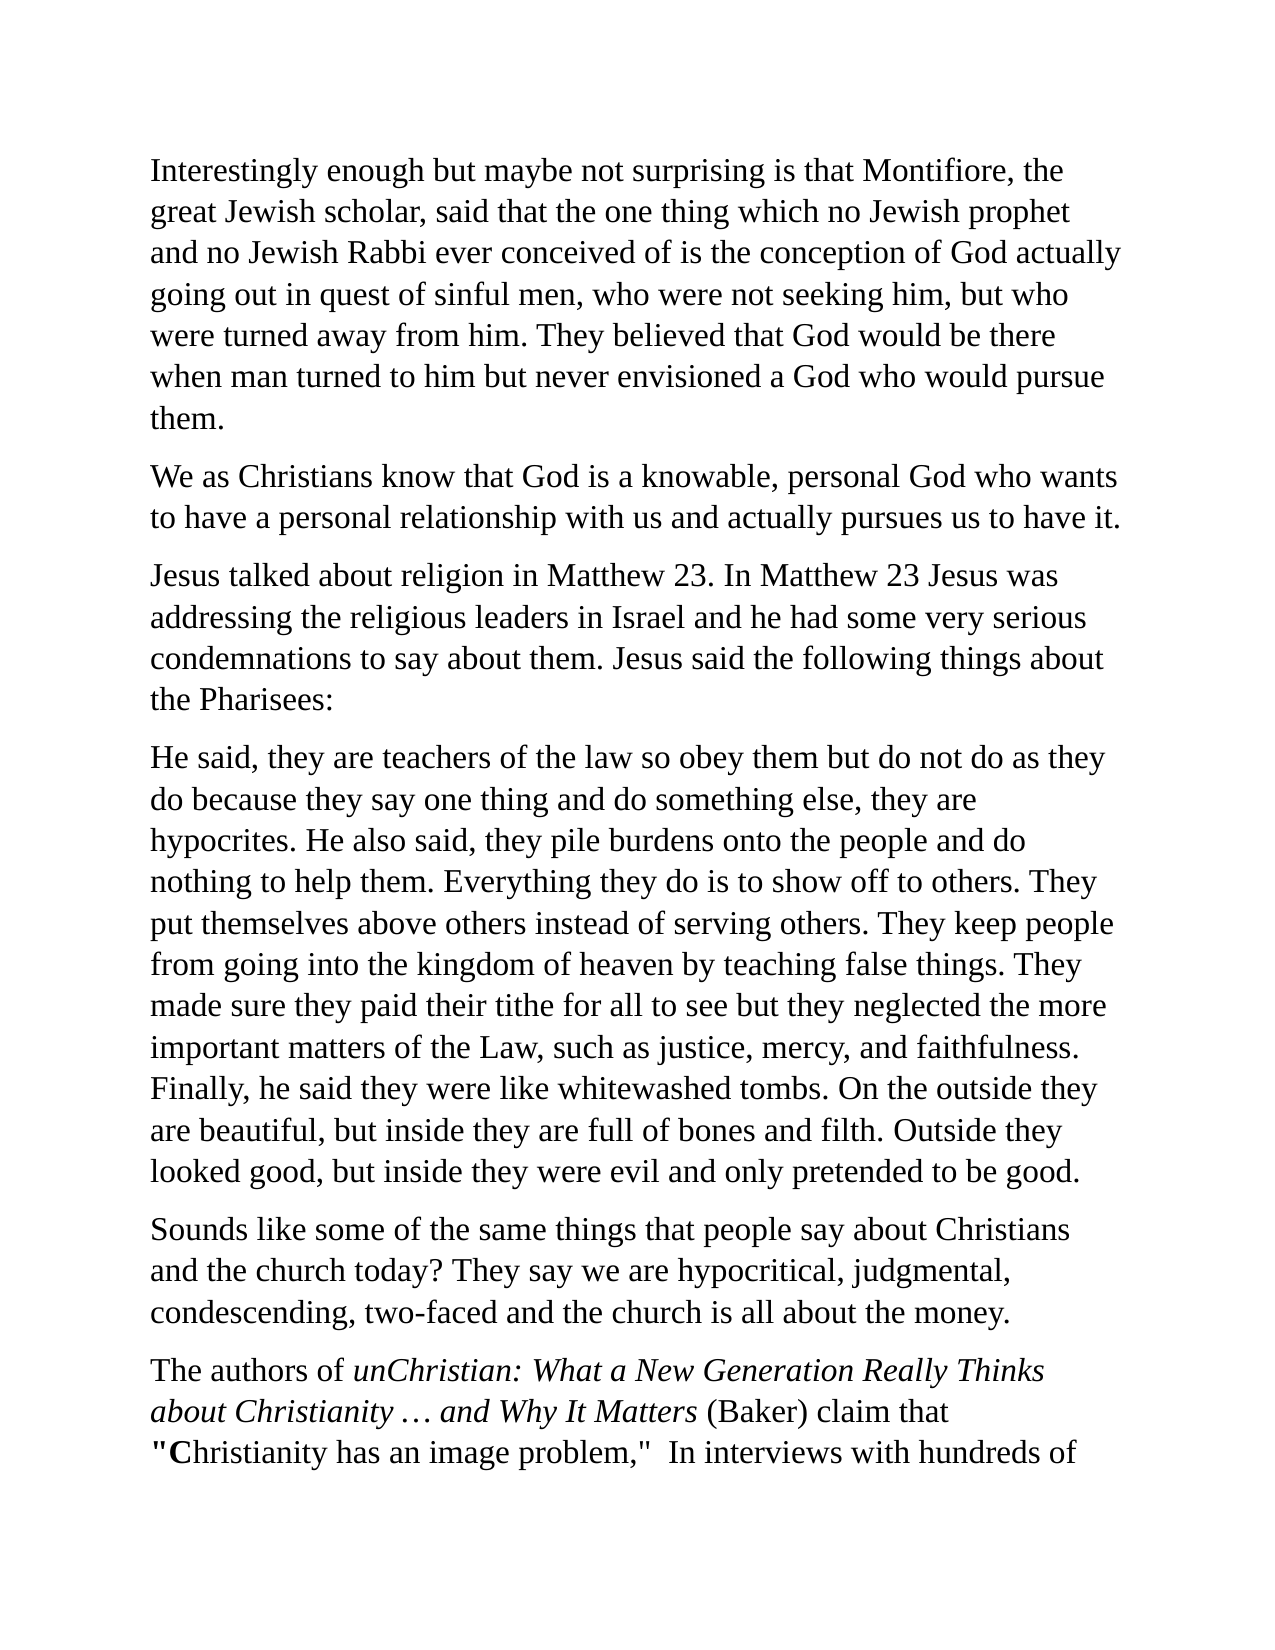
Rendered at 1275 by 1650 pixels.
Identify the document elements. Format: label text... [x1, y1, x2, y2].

text He said, they are teachers of the law so obey them but do not do as they do because they say one thing and do something else, they are hypocrites. He also said, they pile burdens onto the people and do nothing to help them. Everything they do is to show off to others. They put themselves above others instead of serving others. They keep people from going into the kingdom of heaven by teaching false things. They made sure they paid their tithe for all to see but they neglected the more important matters of the Law, such as justice, mercy, and faithfulness. Finally, he said they were like whitewashed tombs. On the outside they are beautiful, but inside they are full of bones and filth. Outside they looked good, but inside they were evil and only pretended to be good. [150, 738, 1125, 1189]
text Jesus talked about religion in Matthew 23. In Matthew 23 Jesus was addressing the religious leaders in Israel and he had some very serious condemnations to say about them. Jesus said the following things about the Pharisees: [150, 556, 1125, 718]
text The authors of unChristian: What a New Generation Really Thinks about Christianity … and Why It Matters (Baker) claim that "Christianity has an image problem," In interviews with hundreds of [150, 1350, 1125, 1471]
text We as Christians know that God is a knowable, personal God who wants to have a personal relationship with us and actually pursues us to have it. [150, 456, 1125, 536]
text Interestingly enough but maybe not surprising is that Montifiore, the great Jewish scholar, said that the one thing which no Jewish prophet and no Jewish Rabbi ever conceived of is the conception of God actually going out in quest of sinful men, who were not seeking him, but who were turned away from him. They believed that God would be there when man turned to him but never envisioned a God who would pursue them. [150, 150, 1125, 436]
text Sounds like some of the same things that people say about Christians and the church today? They say we are hypocritical, judgmental, condescending, two-faced and the church is all about the money. [150, 1209, 1125, 1330]
